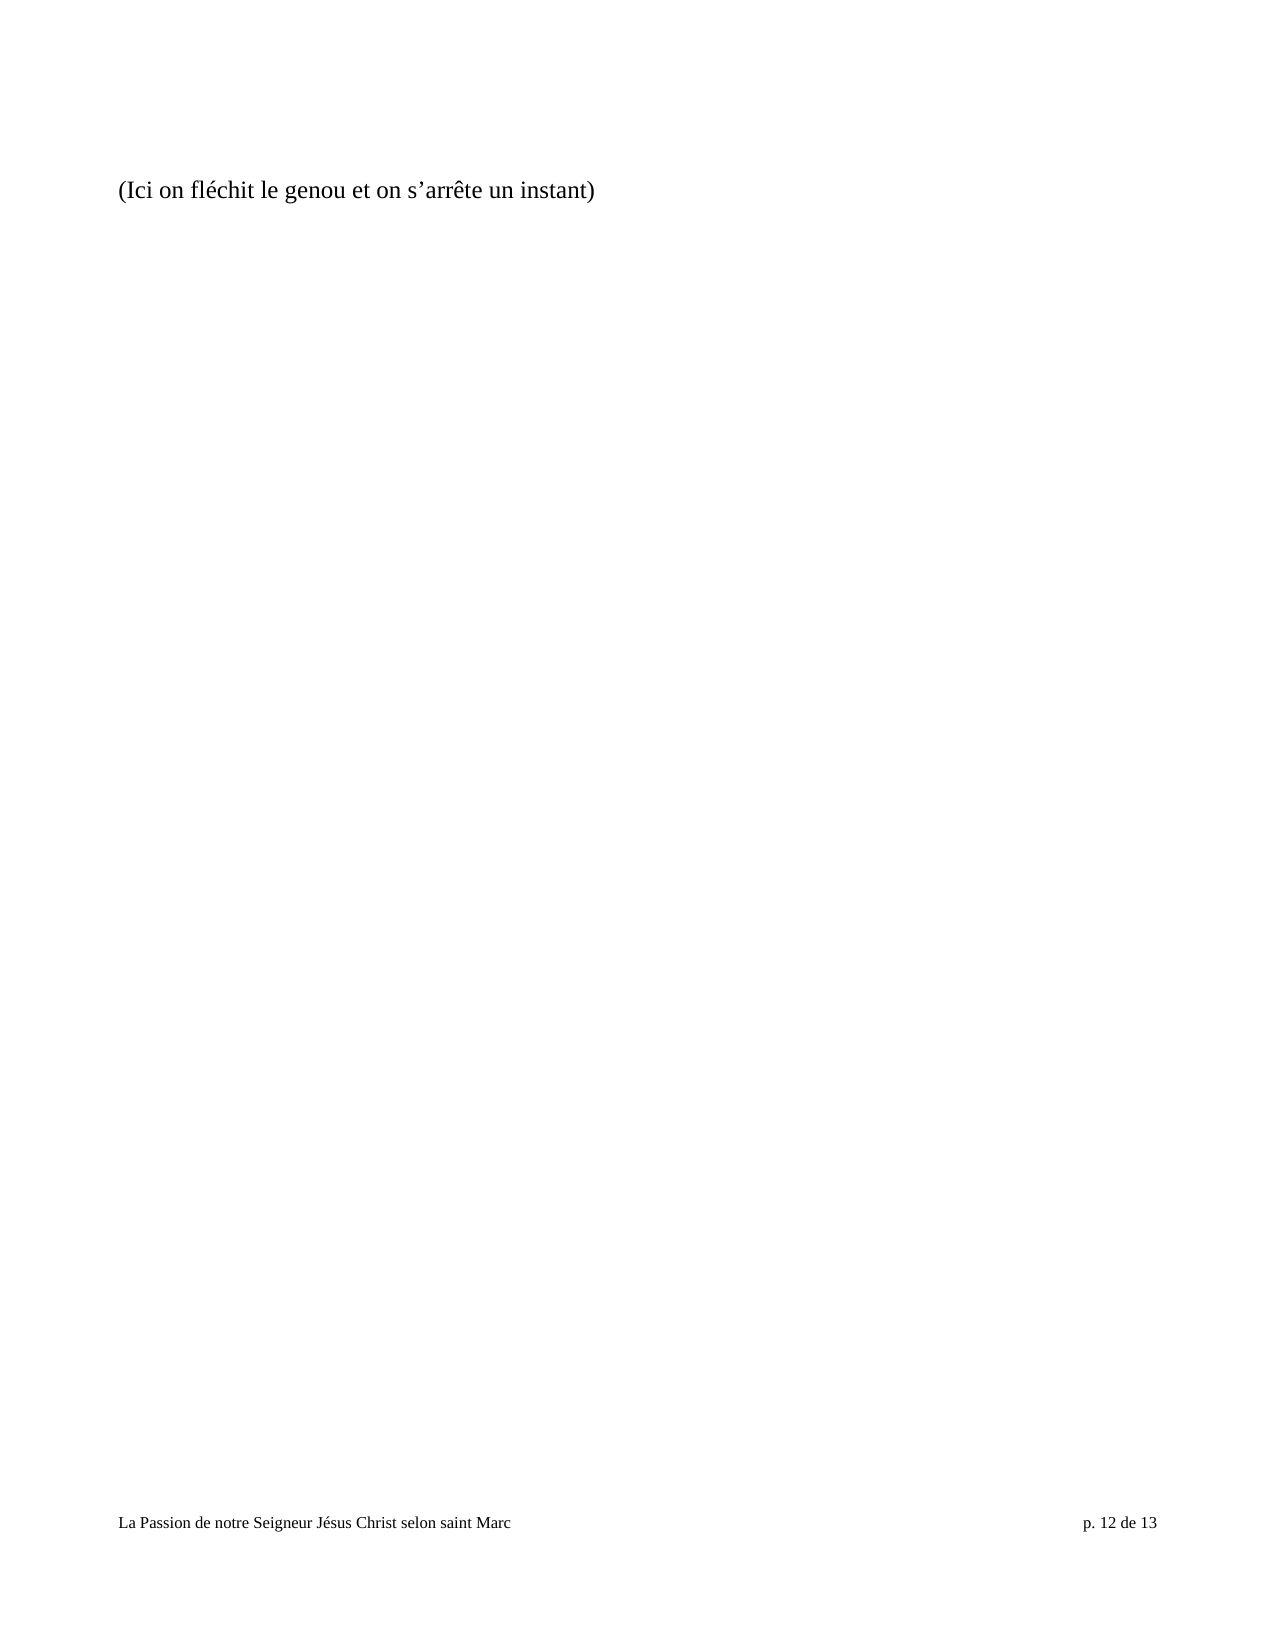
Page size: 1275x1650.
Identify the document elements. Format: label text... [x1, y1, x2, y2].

text (Ici on fléchit le genou et on s’arrête un instant) [118, 176, 1157, 204]
